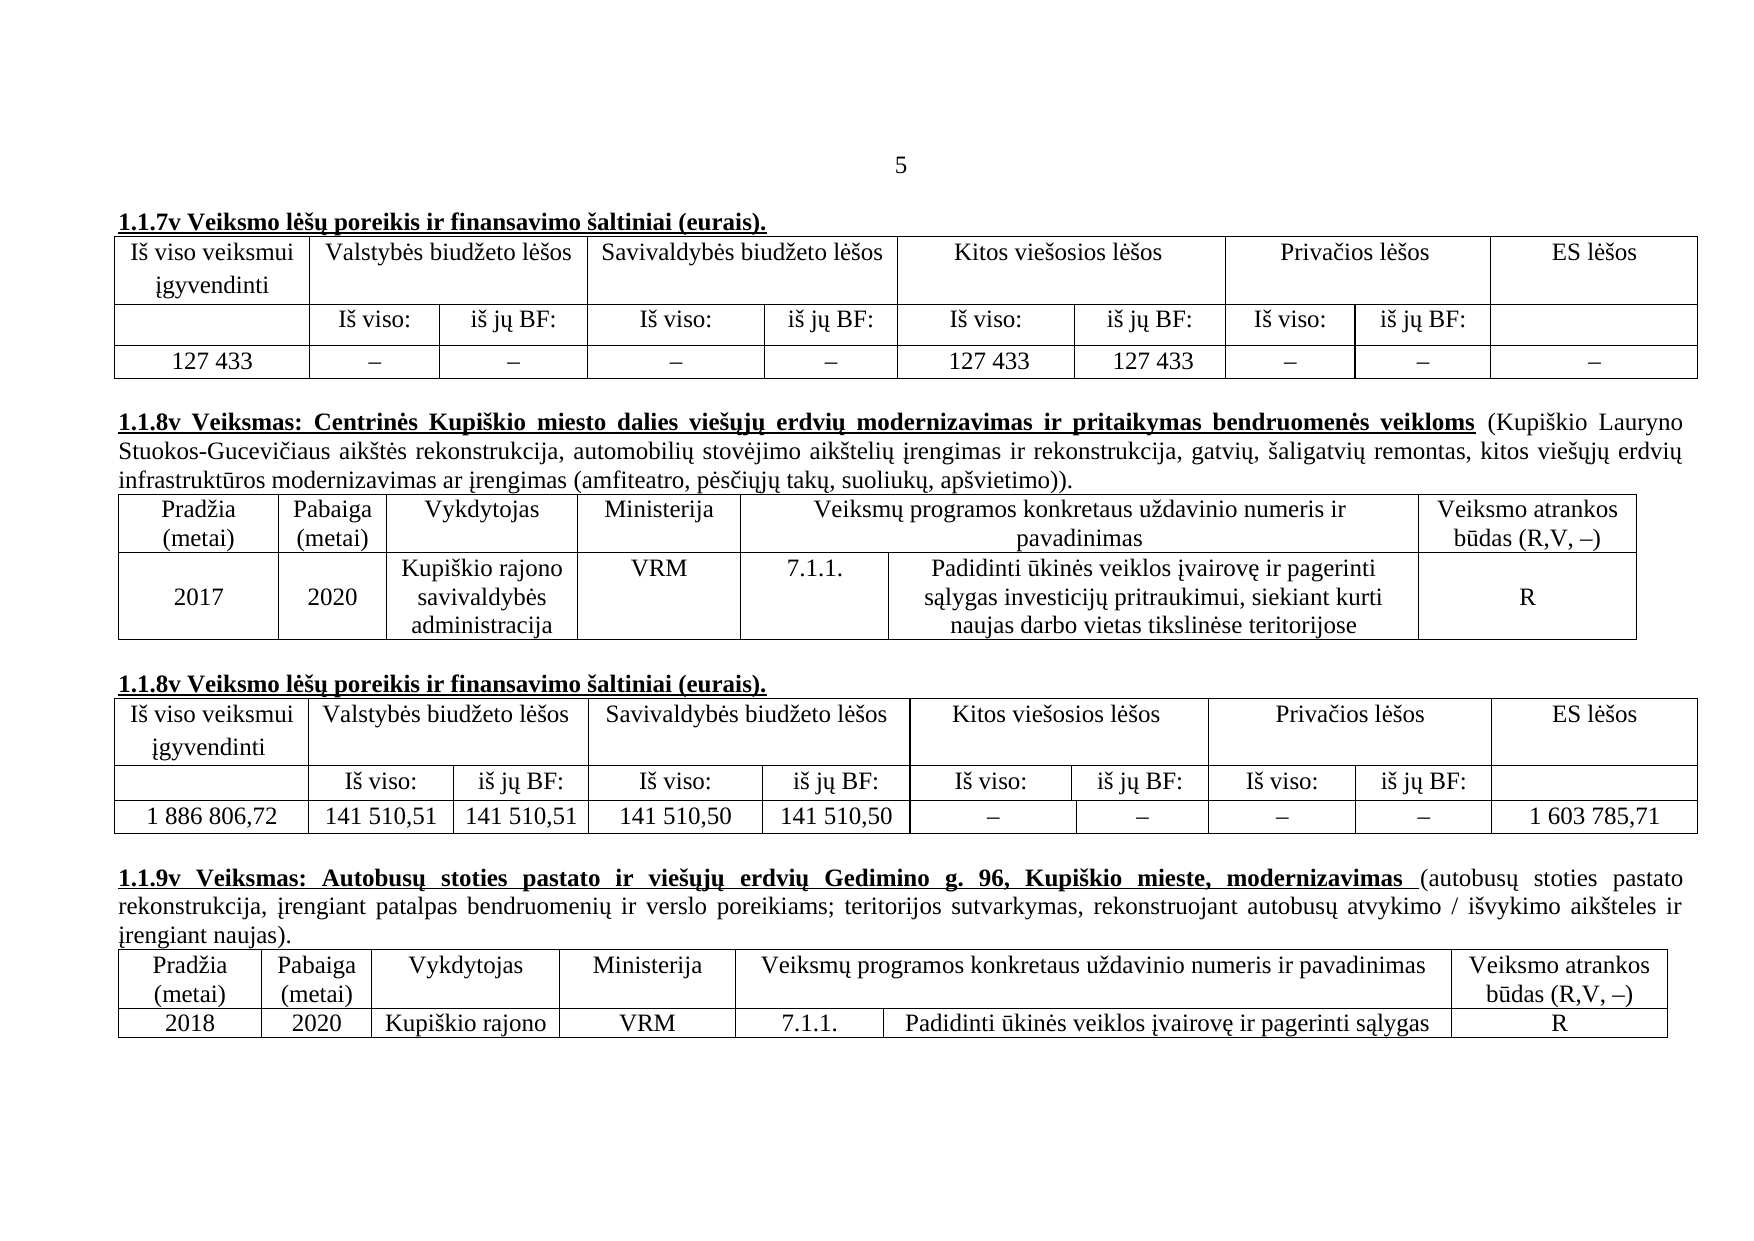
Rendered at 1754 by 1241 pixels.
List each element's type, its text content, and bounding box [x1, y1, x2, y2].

table_cell iš jų BF: [1075, 305, 1225, 345]
table_cell Iš viso: [1209, 766, 1355, 800]
table_cell 127 433 [115, 346, 309, 377]
table_cell Iš viso: [310, 305, 439, 345]
table_cell – [440, 346, 587, 377]
text 1.1.8v Veiksmas: Centrinės Kupiškio miesto dalies viešųjų erdvių modernizavimas ir pritaikymas bendruomenės veikloms (Kupiškio Lauryno Stuokos-Gucevičiaus aikštės rekonstrukcija, automobilių stovėjimo aikštelių įrengimas ir rekonstrukcija, gatvių, šaligatvių remontas, kitos viešųjų erdvių infrastruktūros modernizavimas ar įrengimas (amfiteatro, pėsčiųjų takų, suoliukų, apšvietimo)). [118, 407, 1683, 493]
table_header Pradžia (metai) [119, 495, 278, 552]
table_cell Iš viso: [588, 305, 764, 345]
table_header Kitos viešosios lėšos [898, 237, 1225, 303]
text 1.1.7v Veiksmo lėšų poreikis ir finansavimo šaltiniai (eurais). [118, 207, 1683, 236]
table_cell Kupiškio rajono [372, 1009, 559, 1037]
table_cell Padidinti ūkinės veiklos įvairovę ir pagerinti sąlygas investicijų pritraukimui, siekiant kurti naujas darbo vietas tikslinėse teritorijose [889, 553, 1418, 639]
table_header Privačios lėšos [1226, 237, 1490, 303]
table_header Privačios lėšos [1209, 699, 1491, 765]
table_header Savivaldybės biudžeto lėšos [588, 237, 897, 303]
table_cell [115, 766, 308, 800]
table_cell 7.1.1. [741, 553, 888, 639]
table_cell Iš viso: [911, 766, 1071, 800]
table_header Ministerija [578, 495, 740, 552]
table_cell 141 510,50 [589, 801, 762, 833]
table_cell iš jų BF: [763, 766, 909, 800]
table_header Kitos viešosios lėšos [911, 699, 1208, 765]
table_cell – [1356, 801, 1491, 833]
table_cell 141 510,50 [763, 801, 909, 833]
table_cell [1492, 766, 1697, 800]
table_cell VRM [560, 1009, 735, 1037]
table_cell R [1419, 553, 1636, 639]
table_header ES lėšos [1492, 699, 1697, 765]
table_header Veiksmų programos konkretaus uždavinio numeris ir pavadinimas [741, 495, 1418, 552]
table_cell [115, 305, 309, 345]
table_cell Kupiškio rajono savivaldybės administracija [387, 553, 577, 639]
table_cell – [1356, 346, 1490, 377]
table_cell iš jų BF: [1356, 766, 1491, 800]
table_cell 141 510,51 [309, 801, 453, 833]
table_header Iš viso veiksmui įgyvendinti [115, 237, 309, 303]
table_cell 2018 [119, 1009, 261, 1037]
table_header Pradžia (metai) [119, 950, 261, 1007]
table_cell – [1209, 801, 1355, 833]
table_cell Iš viso: [309, 766, 453, 800]
text 1.1.9v Veiksmas: Autobusų stoties pastato ir viešųjų erdvių Gedimino g. 96, Kupiškio mieste, modernizavimas (autobusų stoties pastato rekonstrukcija, įrengiant patalpas bendruomenių ir verslo poreikiams; teritorijos sutvarkymas, rekonstruojant autobusų atvykimo / išvykimo aikšteles ir įrengiant naujas). [118, 863, 1683, 949]
table_header Valstybės biudžeto lėšos [309, 699, 588, 765]
table_cell 7.1.1. [736, 1009, 883, 1037]
table_cell Iš viso: [589, 766, 762, 800]
table_cell iš jų BF: [765, 305, 897, 345]
table_cell – [1226, 346, 1354, 377]
text 1.1.8v Veiksmo lėšų poreikis ir finansavimo šaltiniai (eurais). [118, 669, 1683, 698]
table_cell R [1452, 1009, 1667, 1037]
table_cell iš jų BF: [440, 305, 587, 345]
table_header Ministerija [560, 950, 735, 1007]
table_cell iš jų BF: [1072, 766, 1208, 800]
table_cell – [588, 346, 764, 377]
table_header Vykdytojas [387, 495, 577, 552]
table_cell – [310, 346, 439, 377]
table_cell – [765, 346, 897, 377]
table_header Veiksmų programos konkretaus uždavinio numeris ir pavadinimas [736, 950, 1451, 1007]
table_cell [1491, 305, 1697, 345]
table_cell iš jų BF: [1356, 305, 1490, 345]
table_cell VRM [578, 553, 740, 639]
table_header ES lėšos [1491, 237, 1697, 303]
table_cell 2020 [262, 1009, 371, 1037]
table_cell 1 603 785,71 [1492, 801, 1697, 833]
table_cell iš jų BF: [454, 766, 588, 800]
table_cell Padidinti ūkinės veiklos įvairovę ir pagerinti sąlygas [884, 1009, 1451, 1037]
table_cell 127 433 [898, 346, 1074, 377]
table_header Vykdytojas [372, 950, 559, 1007]
table_cell – [1077, 801, 1208, 833]
table_cell – [1491, 346, 1697, 377]
table_header Valstybės biudžeto lėšos [310, 237, 587, 303]
table_cell 127 433 [1075, 346, 1225, 377]
table_cell 2020 [279, 553, 386, 639]
table_cell Iš viso: [1226, 305, 1354, 345]
table_cell 141 510,51 [454, 801, 588, 833]
table_cell – [911, 801, 1076, 833]
table_cell 1 886 806,72 [115, 801, 308, 833]
table_cell Iš viso: [898, 305, 1074, 345]
table_header Pabaiga (metai) [262, 950, 371, 1007]
table_cell 2017 [119, 553, 278, 639]
table_header Pabaiga (metai) [279, 495, 386, 552]
table_header Veiksmo atrankos būdas (R,V, –) [1419, 495, 1636, 552]
table_header Iš viso veiksmui įgyvendinti [115, 699, 308, 765]
table_header Veiksmo atrankos būdas (R,V, –) [1452, 950, 1667, 1007]
table_header Savivaldybės biudžeto lėšos [589, 699, 909, 765]
